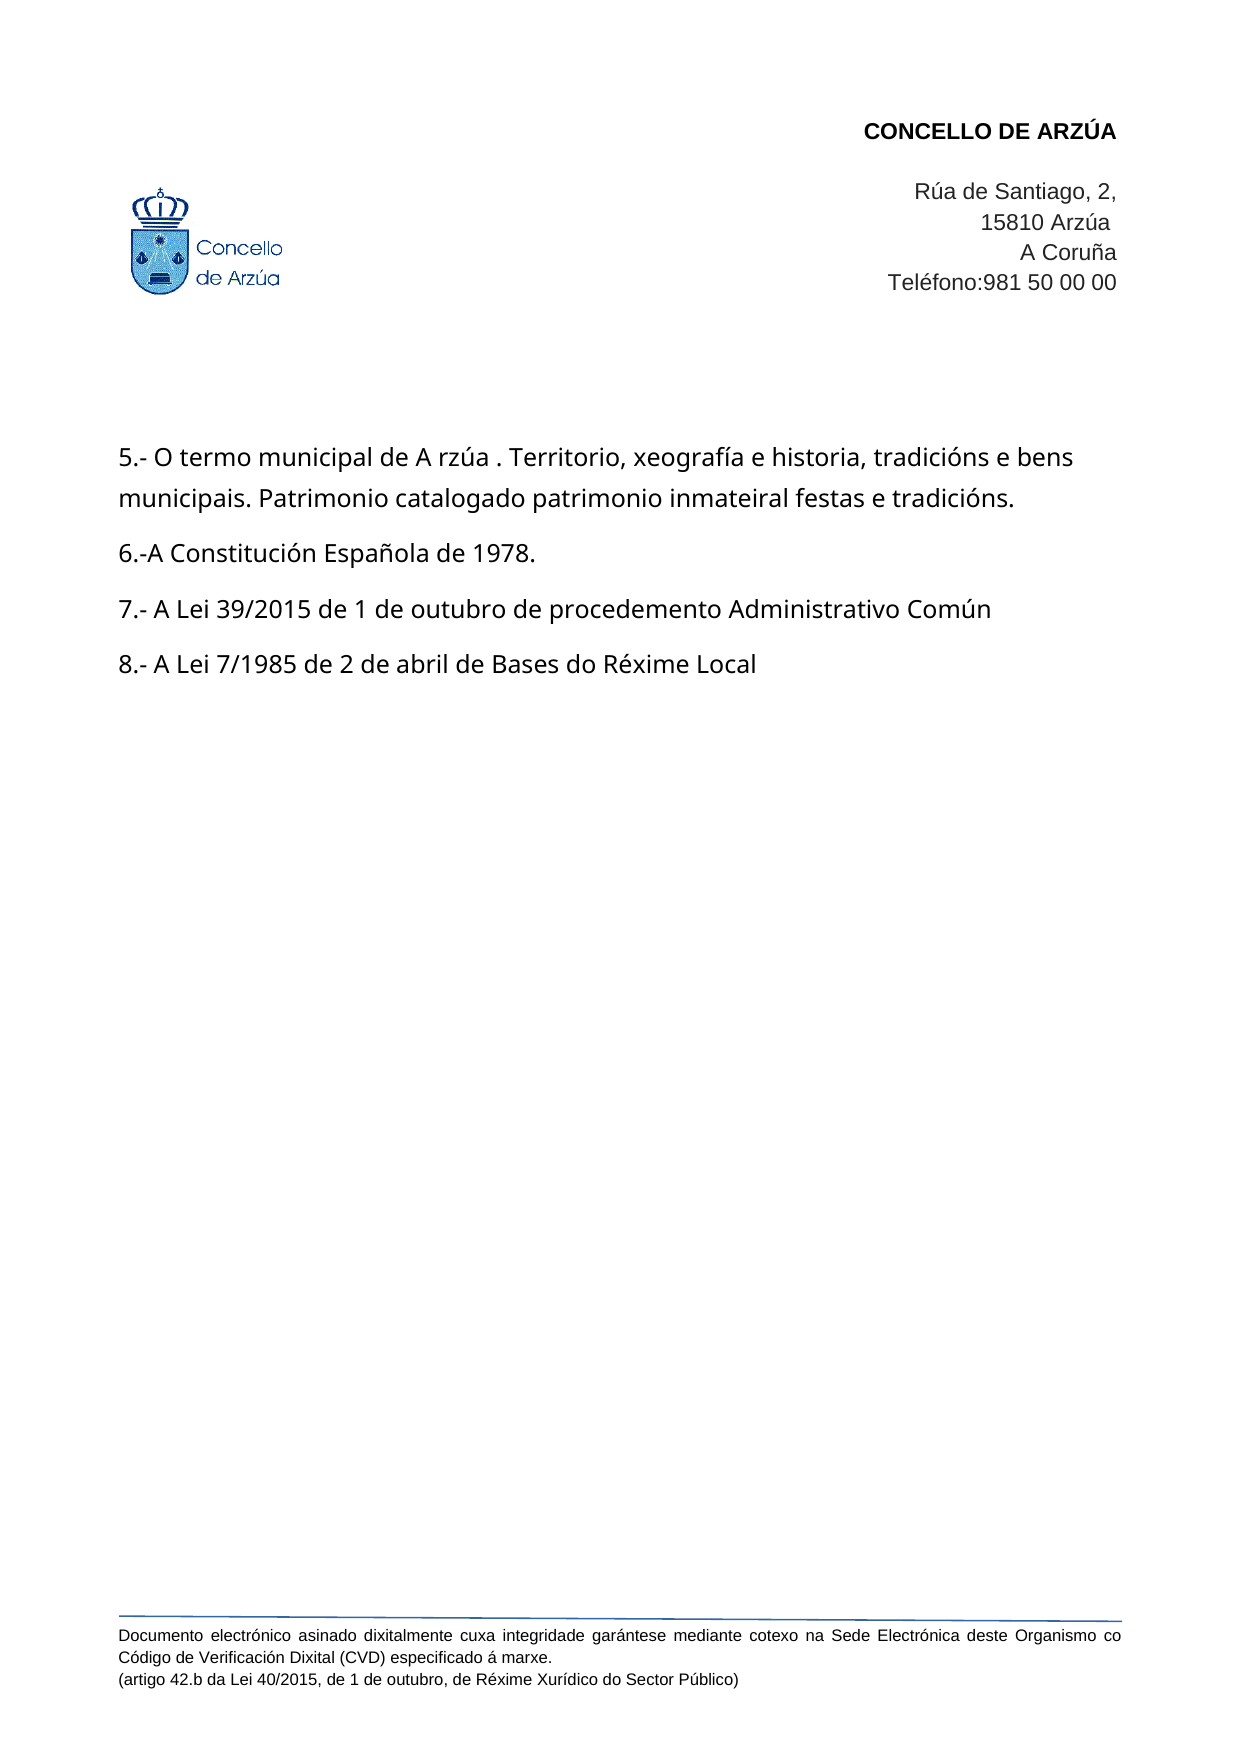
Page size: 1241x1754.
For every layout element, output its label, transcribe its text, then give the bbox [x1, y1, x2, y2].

text 8.- A Lei 7/1985 de 2 de abril de Bases do Réxime Local [118, 647, 1122, 681]
text 5.- O termo municipal de A rzúa . Territorio, xeografía e historia, tradicións e bens municipais. Patrimonio catalogado patrimonio inmateiral festas e tradicións. [118, 440, 1122, 515]
text 6.-A Constitución Española de 1978. [118, 536, 1122, 570]
text 7.- A Lei 39/2015 de 1 de outubro de procedemento Administrativo Común [118, 592, 1122, 626]
